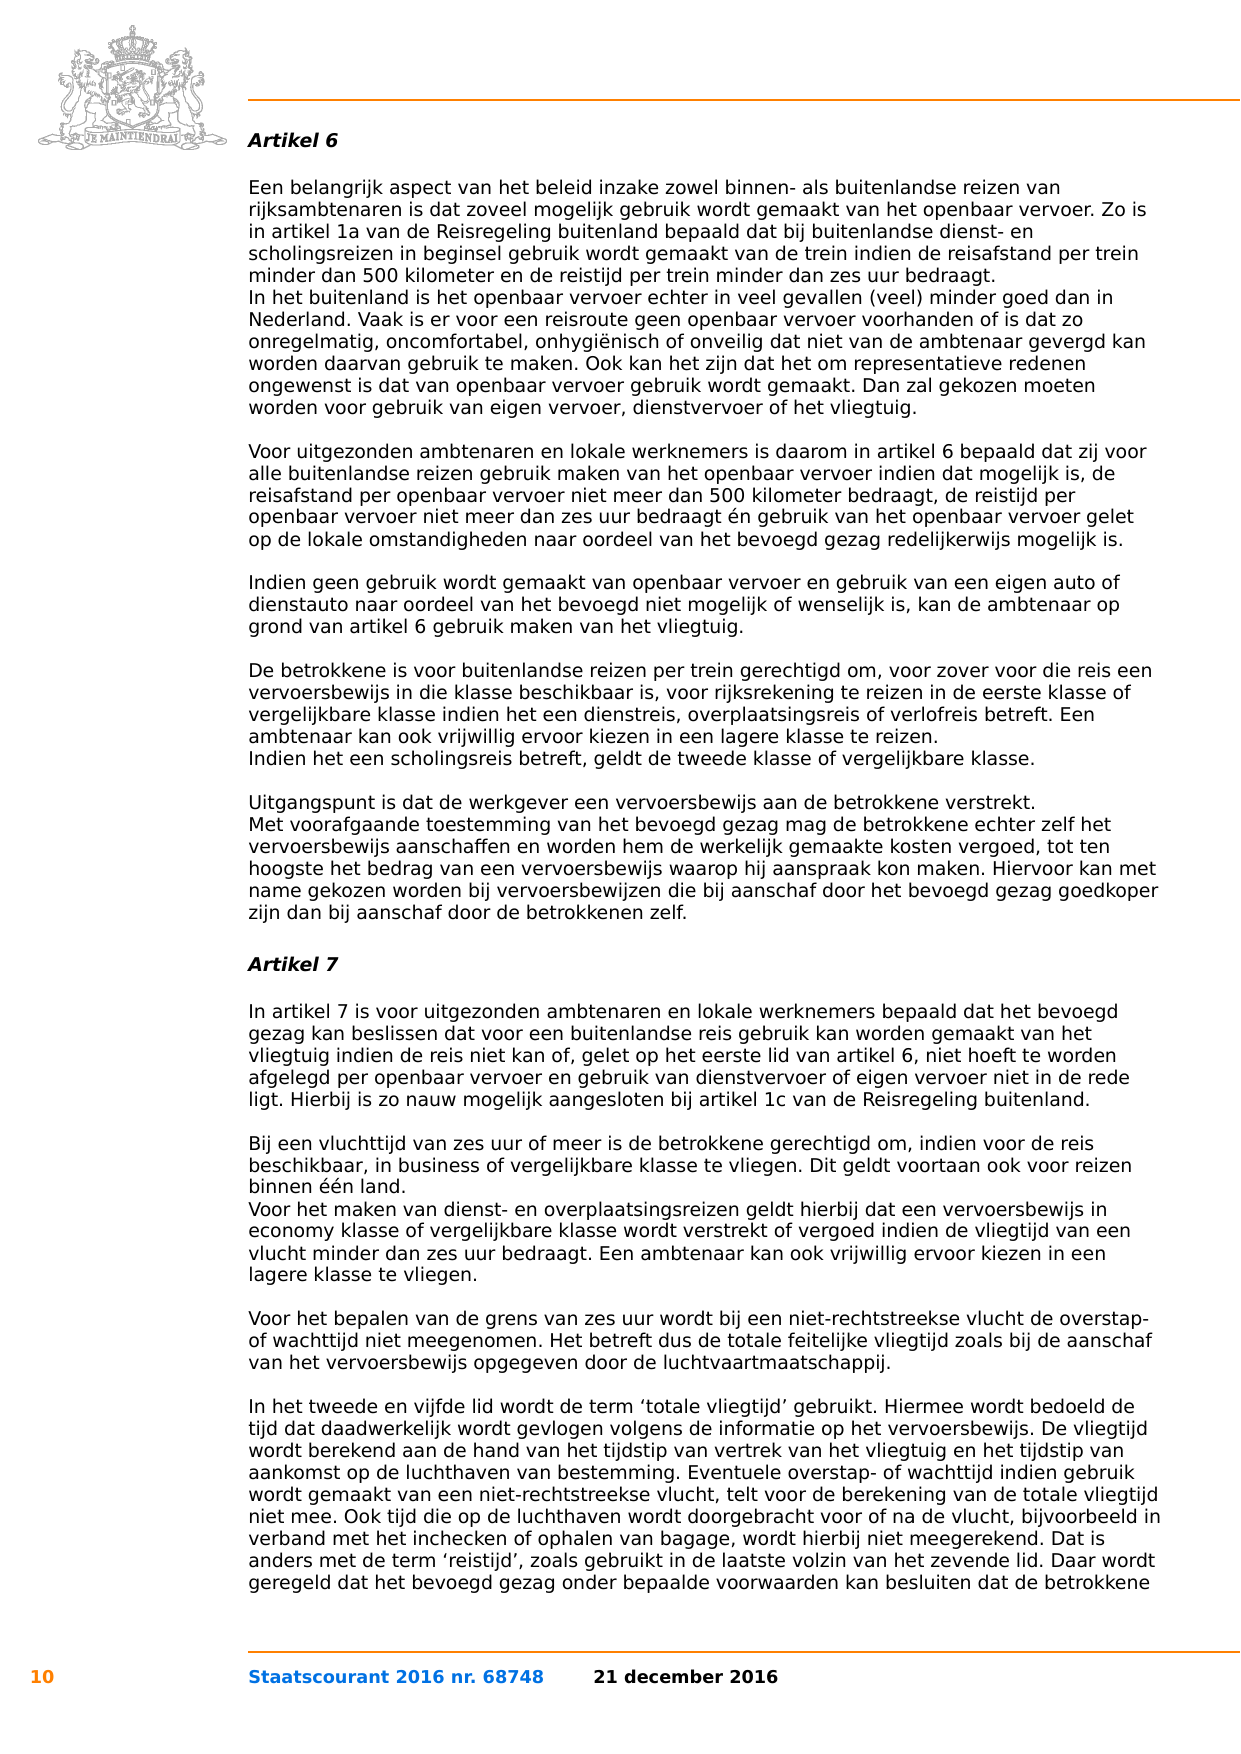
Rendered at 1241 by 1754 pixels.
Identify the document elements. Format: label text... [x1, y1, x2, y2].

text Indien geen gebruik wordt gemaakt van openbaar vervoer en gebruik van een eigen auto of dienstauto naar oordeel van het bevoegd niet mogelijk of wenselijk is, kan de ambtenaar op grond van artikel 6 gebruik maken van het vliegtuig. [248, 572, 1163, 638]
text Voor het maken van dienst- en overplaatsingsreizen geldt hierbij dat een vervoersbewijs in economy klasse of vergelijkbare klasse wordt verstrekt of vergoed indien de vliegtijd van een vlucht minder dan zes uur bedraagt. Een ambtenaar kan ook vrijwillig ervoor kiezen in een lagere klasse te vliegen. [248, 1198, 1163, 1286]
text Voor het bepalen van de grens van zes uur wordt bij een niet-rechtstreekse vlucht de overstap- of wachttijd niet meegenomen. Het betreft dus de totale feitelijke vliegtijd zoals bij de aanschaf van het vervoersbewijs opgegeven door de luchtvaartmaatschappij. [248, 1308, 1163, 1374]
text Bij een vluchttijd van zes uur of meer is de betrokkene gerechtigd om, indien voor de reis beschikbaar, in business of vergelijkbare klasse te vliegen. Dit geldt voortaan ook voor reizen binnen één land. [248, 1132, 1163, 1198]
text Met voorafgaande toestemming van het bevoegd gezag mag de betrokkene echter zelf het vervoersbewijs aanschaffen en worden hem de werkelijk gemaakte kosten vergoed, tot ten hoogste het bedrag van een vervoersbewijs waarop hij aanspraak kon maken. Hiervoor kan met name gekozen worden bij vervoersbewijzen die bij aanschaf door het bevoegd gezag goedkoper zijn dan bij aanschaf door de betrokkenen zelf. [248, 814, 1163, 924]
text Een belangrijk aspect van het beleid inzake zowel binnen- als buitenlandse reizen van rijksambtenaren is dat zoveel mogelijk gebruik wordt gemaakt van het openbaar vervoer. Zo is in artikel 1a van de Reisregeling buitenland bepaald dat bij buitenlandse dienst- en scholingsreizen in beginsel gebruik wordt gemaakt van de trein indien de reisafstand per trein minder dan 500 kilometer en de reistijd per trein minder dan zes uur bedraagt. [248, 177, 1163, 287]
text In het buitenland is het openbaar vervoer echter in veel gevallen (veel) minder goed dan in Nederland. Vaak is er voor een reisroute geen openbaar vervoer voorhanden of is dat zo onregelmatig, oncomfortabel, onhygiënisch of onveilig dat niet van de ambtenaar gevergd kan worden daarvan gebruik te maken. Ook kan het zijn dat het om representatieve redenen ongewenst is dat van openbaar vervoer gebruik wordt gemaakt. Dan zal gekozen moeten worden voor gebruik van eigen vervoer, dienstvervoer of het vliegtuig. [248, 287, 1163, 419]
text Uitgangspunt is dat de werkgever een vervoersbewijs aan de betrokkene verstrekt. [248, 792, 1163, 814]
text De betrokkene is voor buitenlandse reizen per trein gerechtigd om, voor zover voor die reis een vervoersbewijs in die klasse beschikbaar is, voor rijksrekening te reizen in de eerste klasse of vergelijkbare klasse indien het een dienstreis, overplaatsingsreis of verlofreis betreft. Een ambtenaar kan ook vrijwillig ervoor kiezen in een lagere klasse te reizen. [248, 660, 1163, 748]
subtitle Artikel 7 [248, 954, 1163, 976]
text Indien het een scholingsreis betreft, geldt de tweede klasse of vergelijkbare klasse. [248, 748, 1163, 770]
subtitle Artikel 6 [248, 130, 1163, 152]
text In artikel 7 is voor uitgezonden ambtenaren en lokale werknemers bepaald dat het bevoegd gezag kan beslissen dat voor een buitenlandse reis gebruik kan worden gemaakt van het vliegtuig indien de reis niet kan of, gelet op het eerste lid van artikel 6, niet hoeft te worden afgelegd per openbaar vervoer en gebruik van dienstvervoer of eigen vervoer niet in de rede ligt. Hierbij is zo nauw mogelijk aangesloten bij artikel 1c van de Reisregeling buitenland. [248, 1001, 1163, 1111]
text In het tweede en vijfde lid wordt de term ‘totale vliegtijd’ gebruikt. Hiermee wordt bedoeld de tijd dat daadwerkelijk wordt gevlogen volgens de informatie op het vervoersbewijs. De vliegtijd wordt berekend aan de hand van het tijdstip van vertrek van het vliegtuig en het tijdstip van aankomst op de luchthaven van bestemming. Eventuele overstap- of wachttijd indien gebruik wordt gemaakt van een niet-rechtstreekse vlucht, telt voor de berekening van de totale vliegtijd niet mee. Ook tijd die op de luchthaven wordt doorgebracht voor of na de vlucht, bijvoorbeeld in verband met het inchecken of ophalen van bagage, wordt hierbij niet meegerekend. Dat is anders met de term ‘reistijd’, zoals gebruikt in de laatste volzin van het zevende lid. Daar wordt geregeld dat het bevoegd gezag onder bepaalde voorwaarden kan besluiten dat de betrokkene [248, 1396, 1163, 1594]
text Voor uitgezonden ambtenaren en lokale werknemers is daarom in artikel 6 bepaald dat zij voor alle buitenlandse reizen gebruik maken van het openbaar vervoer indien dat mogelijk is, de reisafstand per openbaar vervoer niet meer dan 500 kilometer bedraagt, de reistijd per openbaar vervoer niet meer dan zes uur bedraagt én gebruik van het openbaar vervoer gelet op de lokale omstandigheden naar oordeel van het bevoegd gezag redelijkerwijs mogelijk is. [248, 441, 1163, 550]
picture [38, 25, 227, 150]
